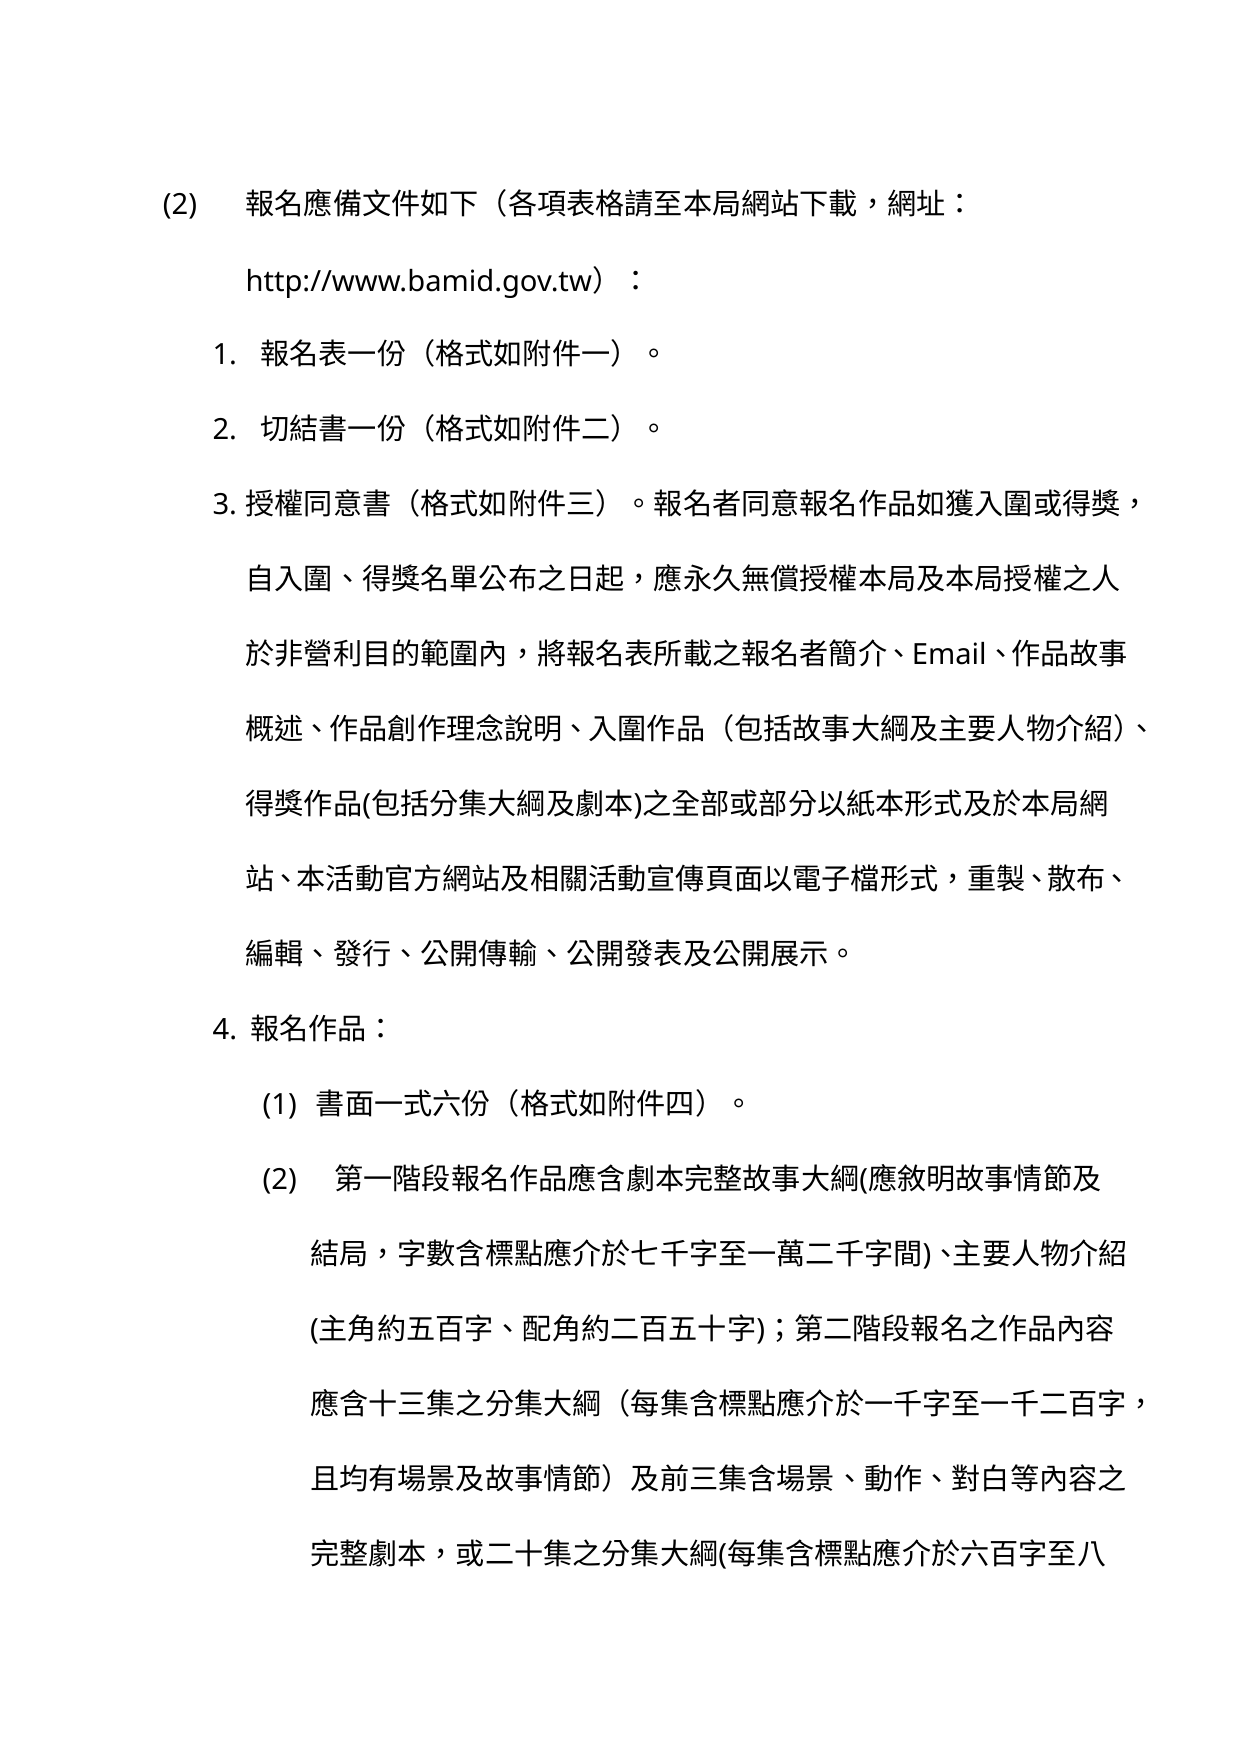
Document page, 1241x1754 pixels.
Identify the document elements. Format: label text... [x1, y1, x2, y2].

list 報名表一份（格式如附件一）。 [212, 314, 1128, 389]
list 書面一式六份（格式如附件四）。 [262, 1064, 1128, 1139]
list 報名作品： [212, 989, 1128, 1064]
list 切結書一份（格式如附件二）。 [212, 389, 1128, 464]
list 第一階段報名作品應含劇本完整故事大綱(應敘明故事情節及結局，字數含標點應介於七千字至一萬二千字間)、主要人物介紹(主角約五百字、配角約二百五十字)；第二階段報名之作品內容應含十三集之分集大綱（每集含標點應介於一千字至一千二百字，且均有場景及故事情節）及前三集含場景、動作、對白等內容之完整劇本，或二十集之分集大綱(每集含標點應介於六百字至八百字，且均有含場景及故事情節)及前五集含場景、動作、對白等內容之完整劇本。 [262, 1139, 1128, 1589]
list 報名應備文件如下（各項表格請至本局網站下載，網址： http://www.bamid.gov.tw）： [163, 164, 1128, 314]
list 授權同意書（格式如附件三）。報名者同意報名作品如獲入圍或得獎，自入圍、得獎名單公布之日起，應永久無償授權本局及本局授權之人於非營利目的範圍內，將報名表所載之報名者簡介、Email、作品故事概述、作品創作理念說明、入圍作品（包括故事大綱及主要人物介紹）、得獎作品(包括分集大綱及劇本)之全部或部分以紙本形式及於本局網站、本活動官方網站及相關活動宣傳頁面以電子檔形式，重製、散布、編輯、發行、公開傳輸、公開發表及公開展示。 [212, 464, 1128, 989]
